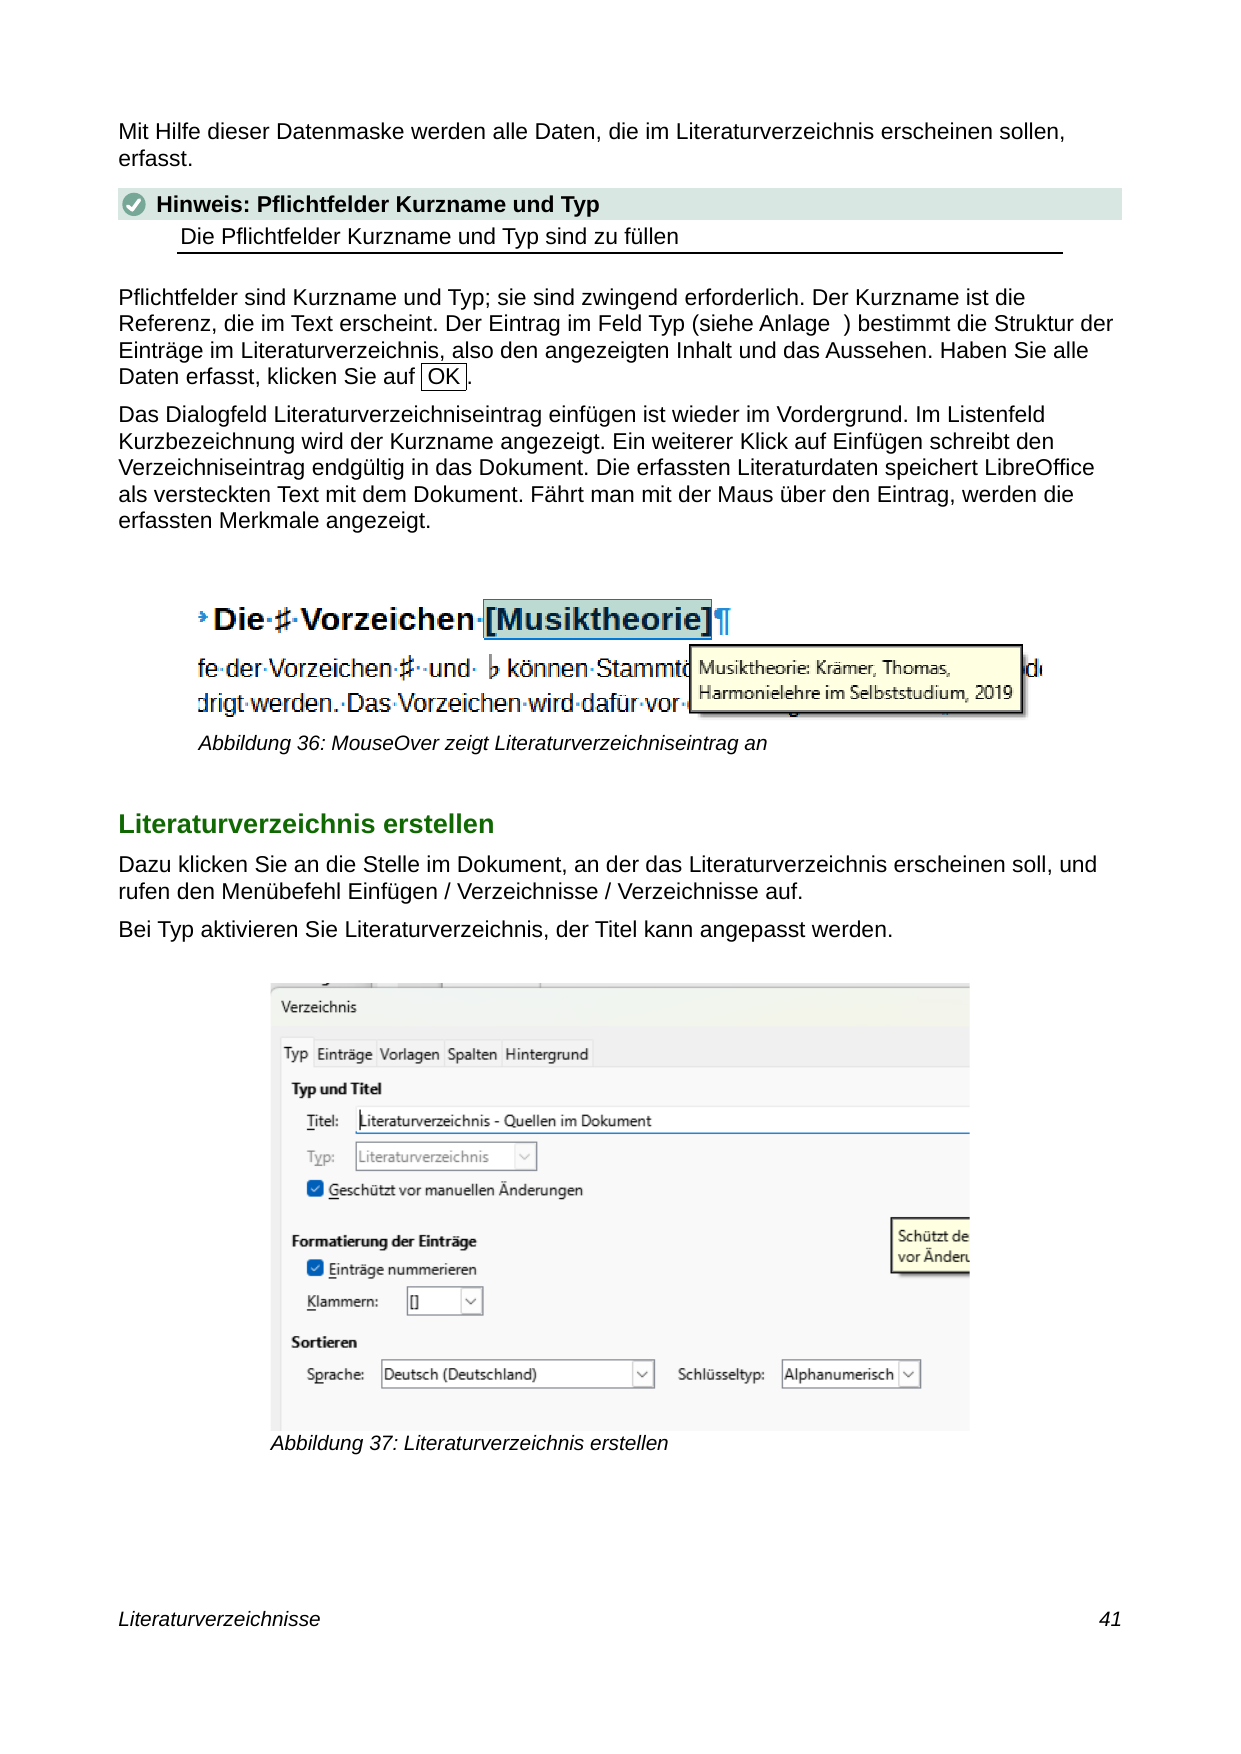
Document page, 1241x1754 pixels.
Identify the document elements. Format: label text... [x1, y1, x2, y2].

text Abbildung 37: Literaturverzeichnis erstellen [271, 1431, 970, 1455]
subtitle Literaturverzeichnis erstellen [118, 808, 1122, 839]
text Bei Typ aktivieren Sie Literaturverzeichnis, der Titel kann angepasst werden. [118, 916, 1122, 942]
text Mit Hilfe dieser Datenmaske werden alle Daten, die im Literaturverzeichnis erscheinen sollen, erfasst. [118, 118, 1122, 171]
picture [198, 574, 1043, 732]
text Dazu klicken Sie an die Stelle im Dokument, an der das Literaturverzeichnis erscheinen soll, und rufen den Menübefehl Einfügen / Verzeichnisse / Verzeichnisse auf. [118, 851, 1122, 904]
text Abbildung 36: MouseOver zeigt Literaturverzeichniseintrag an [198, 732, 1042, 755]
text Pflichtfelder sind Kurzname und Typ; sie sind zwingend erforderlich. Der Kurzname ist die Referenz, die im Text erscheint. Der Eintrag im Feld Typ (siehe Anlage ) bestimmt die Struktur der Einträge im Literaturverzeichnis, also den angezeigten Inhalt und das Aussehen. Haben Sie alle Daten erfasst, klicken Sie auf OK. [118, 284, 1122, 390]
text Das Dialogfeld Literaturverzeichniseintrag einfügen ist wieder im Vordergrund. Im Listenfeld Kurzbezeichnung wird der Kurzname angezeigt. Ein weiterer Klick auf Einfügen schreibt den Verzeichniseintrag endgültig in das Dokument. Die erfassten Literaturdaten speichert LibreOffice als versteckten Text mit dem Dokument. Fährt man mit der Maus über den Eintrag, werden die erfassten Merkmale angezeigt. [118, 401, 1122, 533]
picture [270, 983, 970, 1431]
list Hinweis: Pflichtfelder Kurzname und Typ [118, 188, 1122, 220]
text Die Pflichtfelder Kurzname und Typ sind zu füllen [177, 220, 1063, 252]
